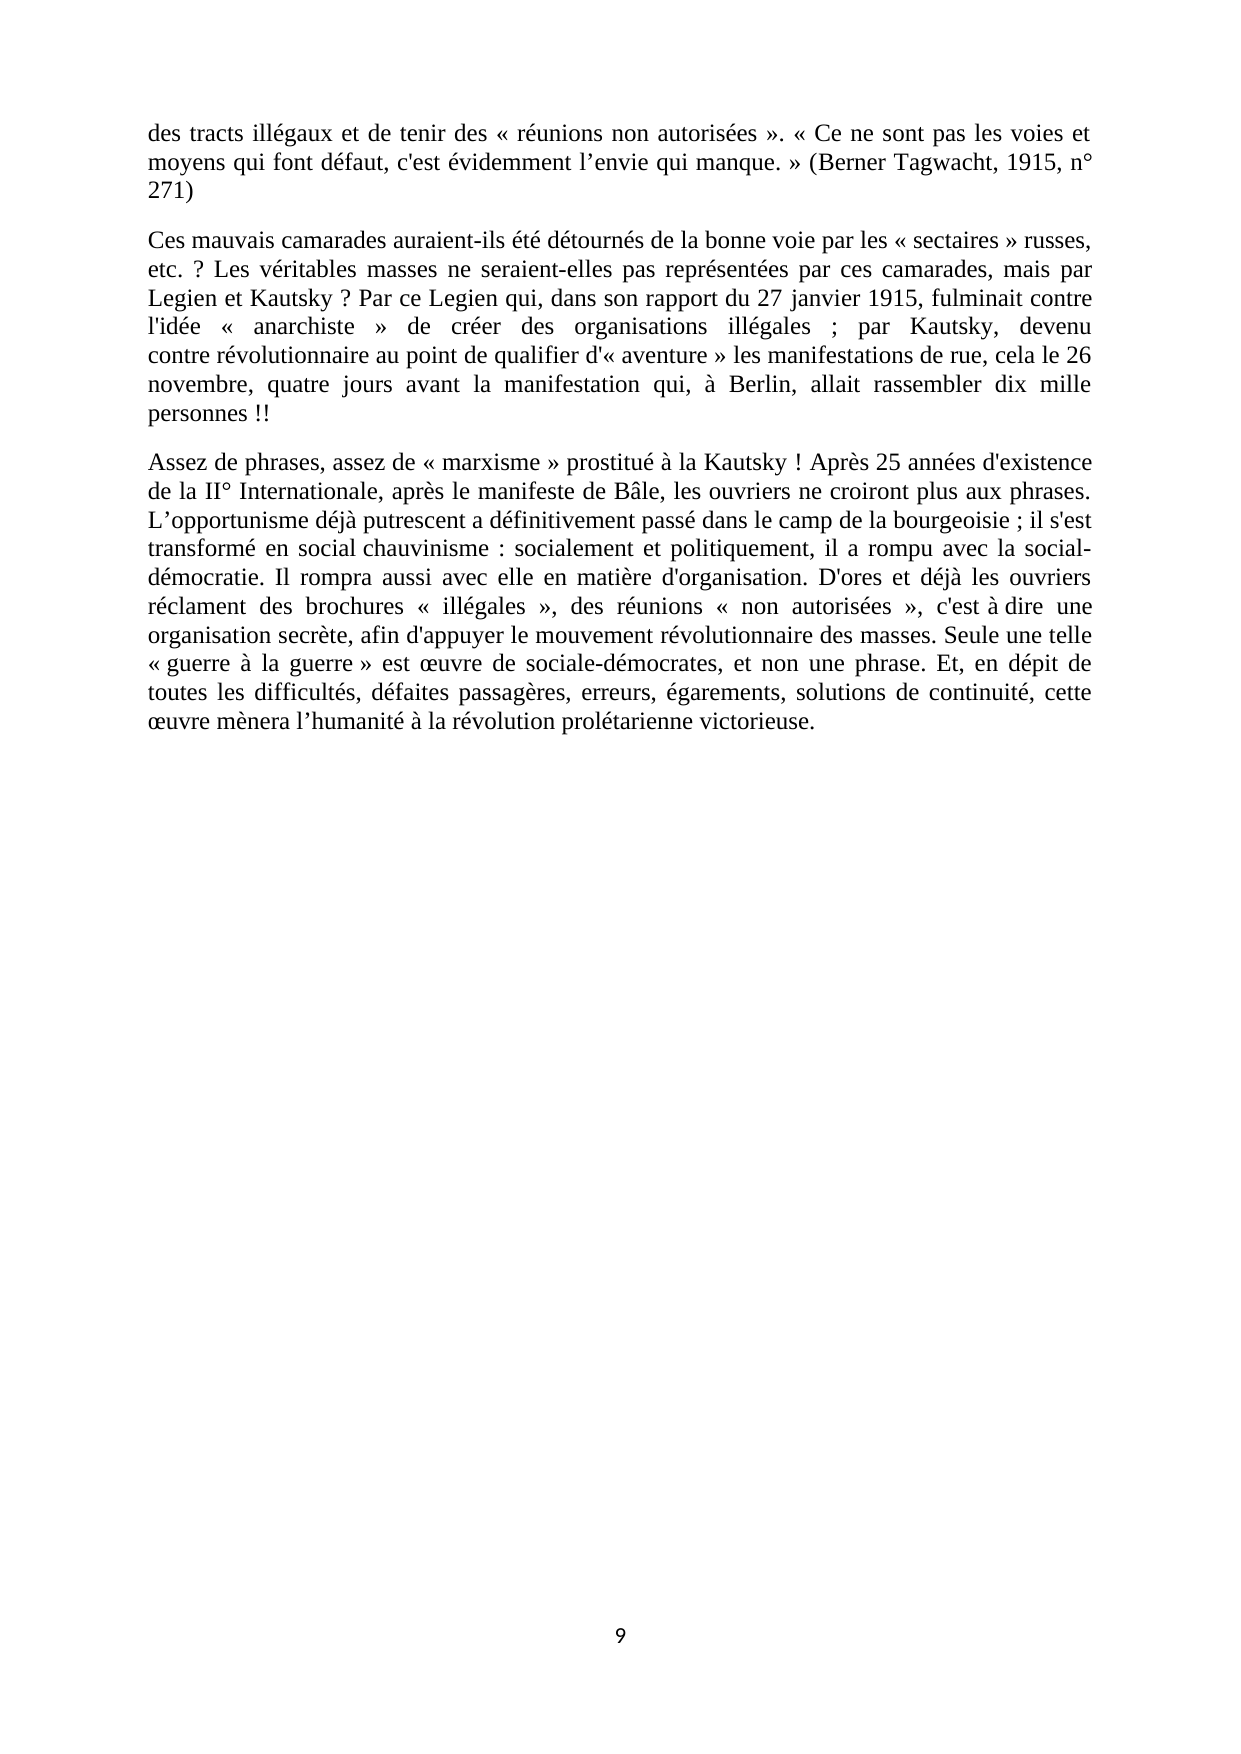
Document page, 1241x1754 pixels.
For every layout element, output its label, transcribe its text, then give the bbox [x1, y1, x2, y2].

text des tracts illégaux et de tenir des « réunions non autorisées ». « Ce ne sont pas les voies et moyens qui font défaut, c'est évidemment l’envie qui manque. » (Berner Tagwacht, 1915, n° 271) [148, 118, 1093, 204]
text Ces mauvais camarades auraient-ils été détournés de la bonne voie par les « sectaires » russes, etc. ? Les véritables masses ne seraient-elles pas représentées par ces camarades, mais par Legien et Kautsky ? Par ce Legien qui, dans son rapport du 27 janvier 1915, fulminait contre l'idée « anarchiste » de créer des organisations illégales ; par Kautsky, devenu contre révolutionnaire au point de qualifier d'« aventure » les manifestations de rue, cela le 26 novembre, quatre jours avant la manifestation qui, à Berlin, allait rassembler dix mille personnes !! [148, 225, 1093, 426]
text Assez de phrases, assez de « marxisme » prostitué à la Kautsky ! Après 25 années d'existence de la II° Internationale, après le manifeste de Bâle, les ouvriers ne croiront plus aux phrases. L’opportunisme déjà putrescent a définitivement passé dans le camp de la bourgeoisie ; il s'est transformé en social chauvinisme : socialement et politiquement, il a rompu avec la social-démocratie. Il rompra aussi avec elle en matière d'organisation. D'ores et déjà les ouvriers réclament des brochures « illégales », des réunions « non autorisées », c'est à dire une organisation secrète, afin d'appuyer le mouvement révolutionnaire des masses. Seule une telle « guerre à la guerre » est œuvre de sociale-démocrates, et non une phrase. Et, en dépit de toutes les difficultés, défaites passagères, erreurs, égarements, solutions de continuité, cette œuvre mènera l’humanité à la révolution prolétarienne victorieuse. [148, 447, 1093, 735]
